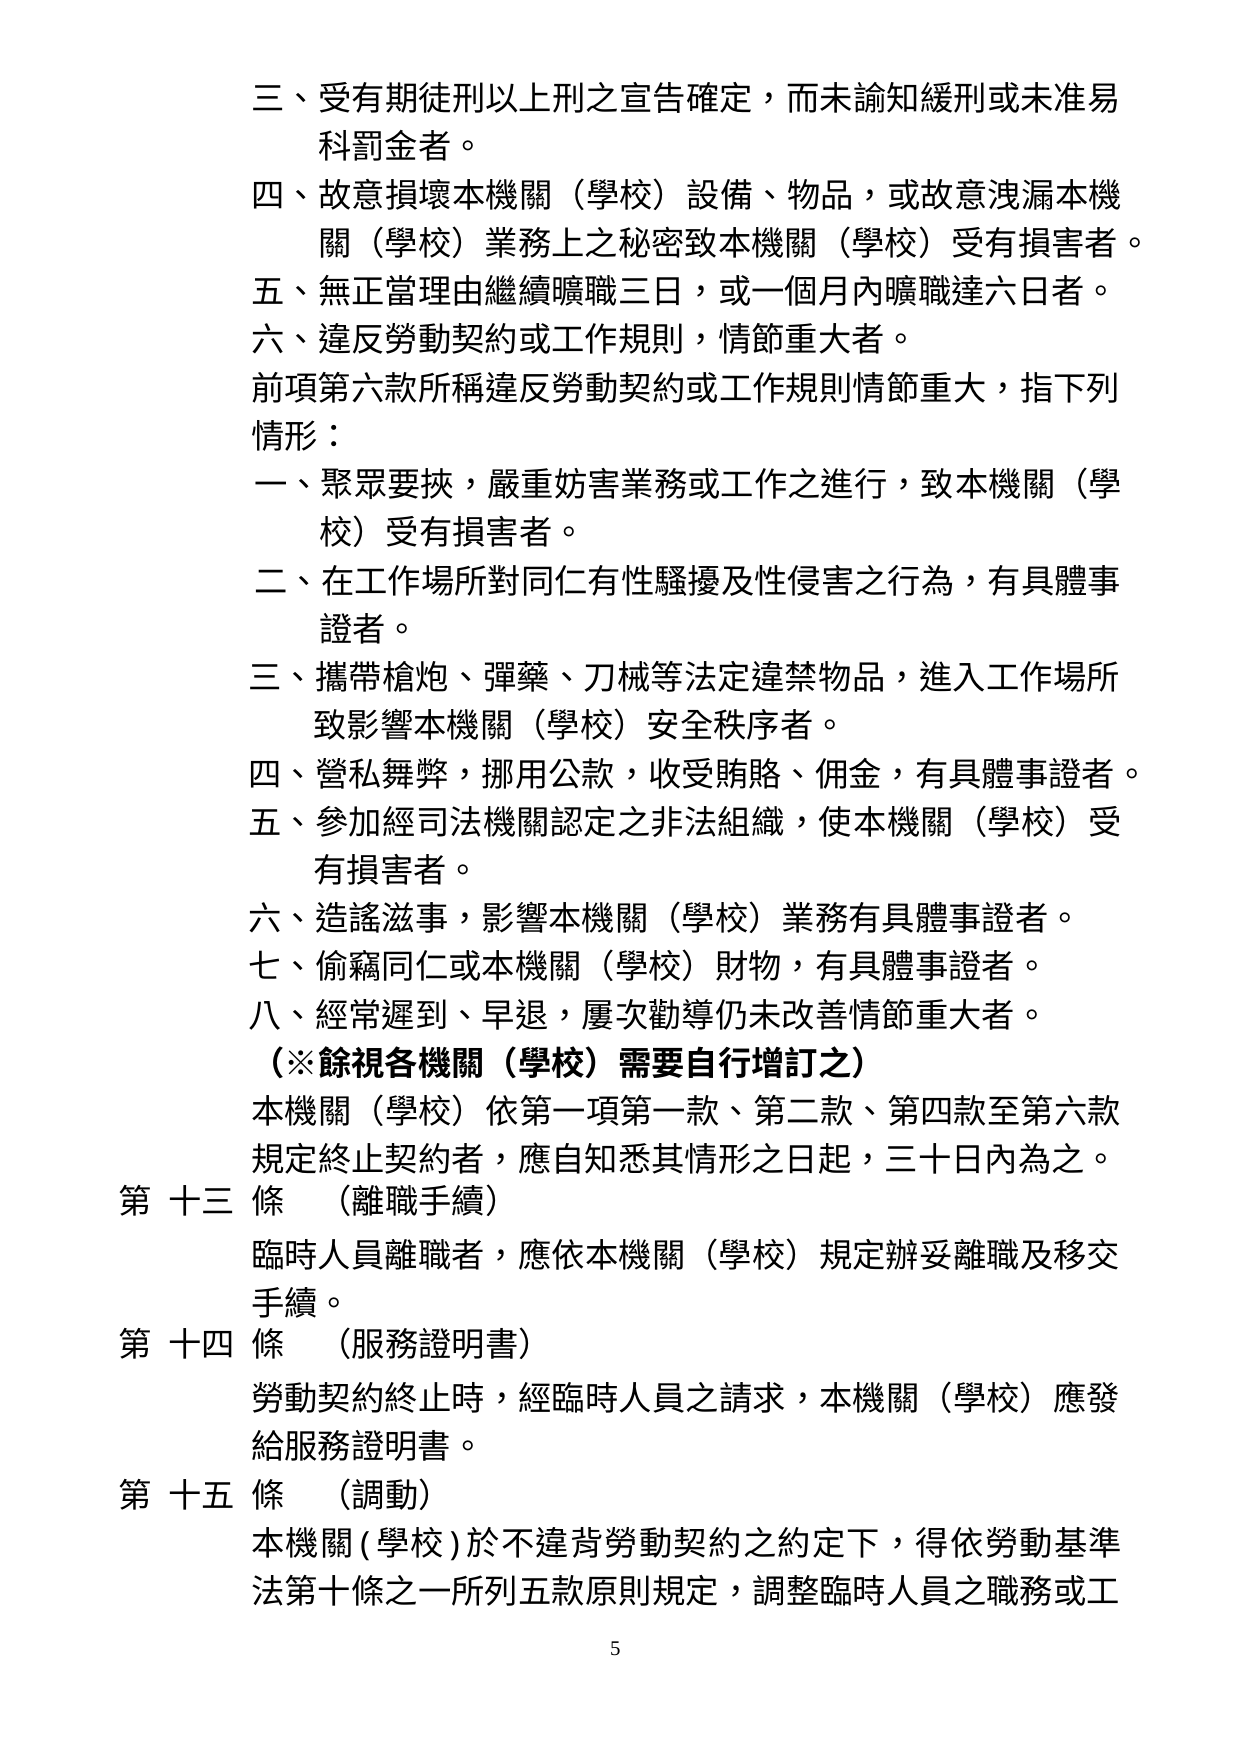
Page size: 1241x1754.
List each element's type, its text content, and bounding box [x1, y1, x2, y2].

text 一、聚眾要挾，嚴重妨害業務或工作之進行，致本機關（學校）受有損害者。 [254, 458, 1122, 554]
text 六、造謠滋事，影響本機關（學校）業務有具體事證者。 [248, 892, 1122, 940]
text 二、在工作場所對同仁有性騷擾及性侵害之行為，有具體事證者。 [254, 554, 1122, 651]
text （※餘視各機關（學校）需要自行增訂之） [251, 1037, 1122, 1085]
text 三、攜帶槍炮、彈藥、刀械等法定違禁物品，進入工作場所致影響本機關（學校）安全秩序者。 [248, 651, 1122, 747]
text 前項第六款所稱違反勞動契約或工作規則情節重大，指下列情形： [251, 361, 1122, 458]
text 五、參加經司法機關認定之非法組織，使本機關（學校）受有損害者。 [248, 796, 1122, 892]
text 四、營私舞弊，挪用公款，收受賄賂、佣金，有具體事證者。 [248, 747, 1122, 796]
text 第 十四 條 （服務證明書） [118, 1325, 1122, 1364]
text 四、故意損壞本機關（學校）設備、物品，或故意洩漏本機關（學校）業務上之秘密致本機關（學校）受有損害者。 [251, 168, 1122, 265]
text 第 十三 條 （離職手續） [118, 1181, 1122, 1221]
text 五、無正當理由繼續曠職三日，或一個月內曠職達六日者。 [251, 265, 1122, 313]
text 臨時人員離職者，應依本機關（學校）規定辦妥離職及移交手續。 [251, 1228, 1122, 1325]
text 七、偷竊同仁或本機關（學校）財物，有具體事證者。 [248, 940, 1122, 988]
text 勞動契約終止時，經臨時人員之請求，本機關（學校）應發給服務證明書。 [251, 1372, 1122, 1468]
text 本機關(學校)於不違背勞動契約之約定下，得依勞動基準法第十條之一所列五款原則規定，調整臨時人員之職務或工 [251, 1517, 1122, 1613]
text 本機關（學校）依第一項第一款、第二款、第四款至第六款規定終止契約者，應自知悉其情形之日起，三十日內為之。 [251, 1085, 1122, 1181]
text 六、違反勞動契約或工作規則，情節重大者。 [251, 313, 1122, 361]
text 八、經常遲到、早退，屢次勸導仍未改善情節重大者。 [248, 988, 1122, 1037]
text 三、受有期徒刑以上刑之宣告確定，而未諭知緩刑或未准易科罰金者。 [251, 72, 1122, 168]
text 第 十五 條 （調動） [118, 1468, 1122, 1517]
